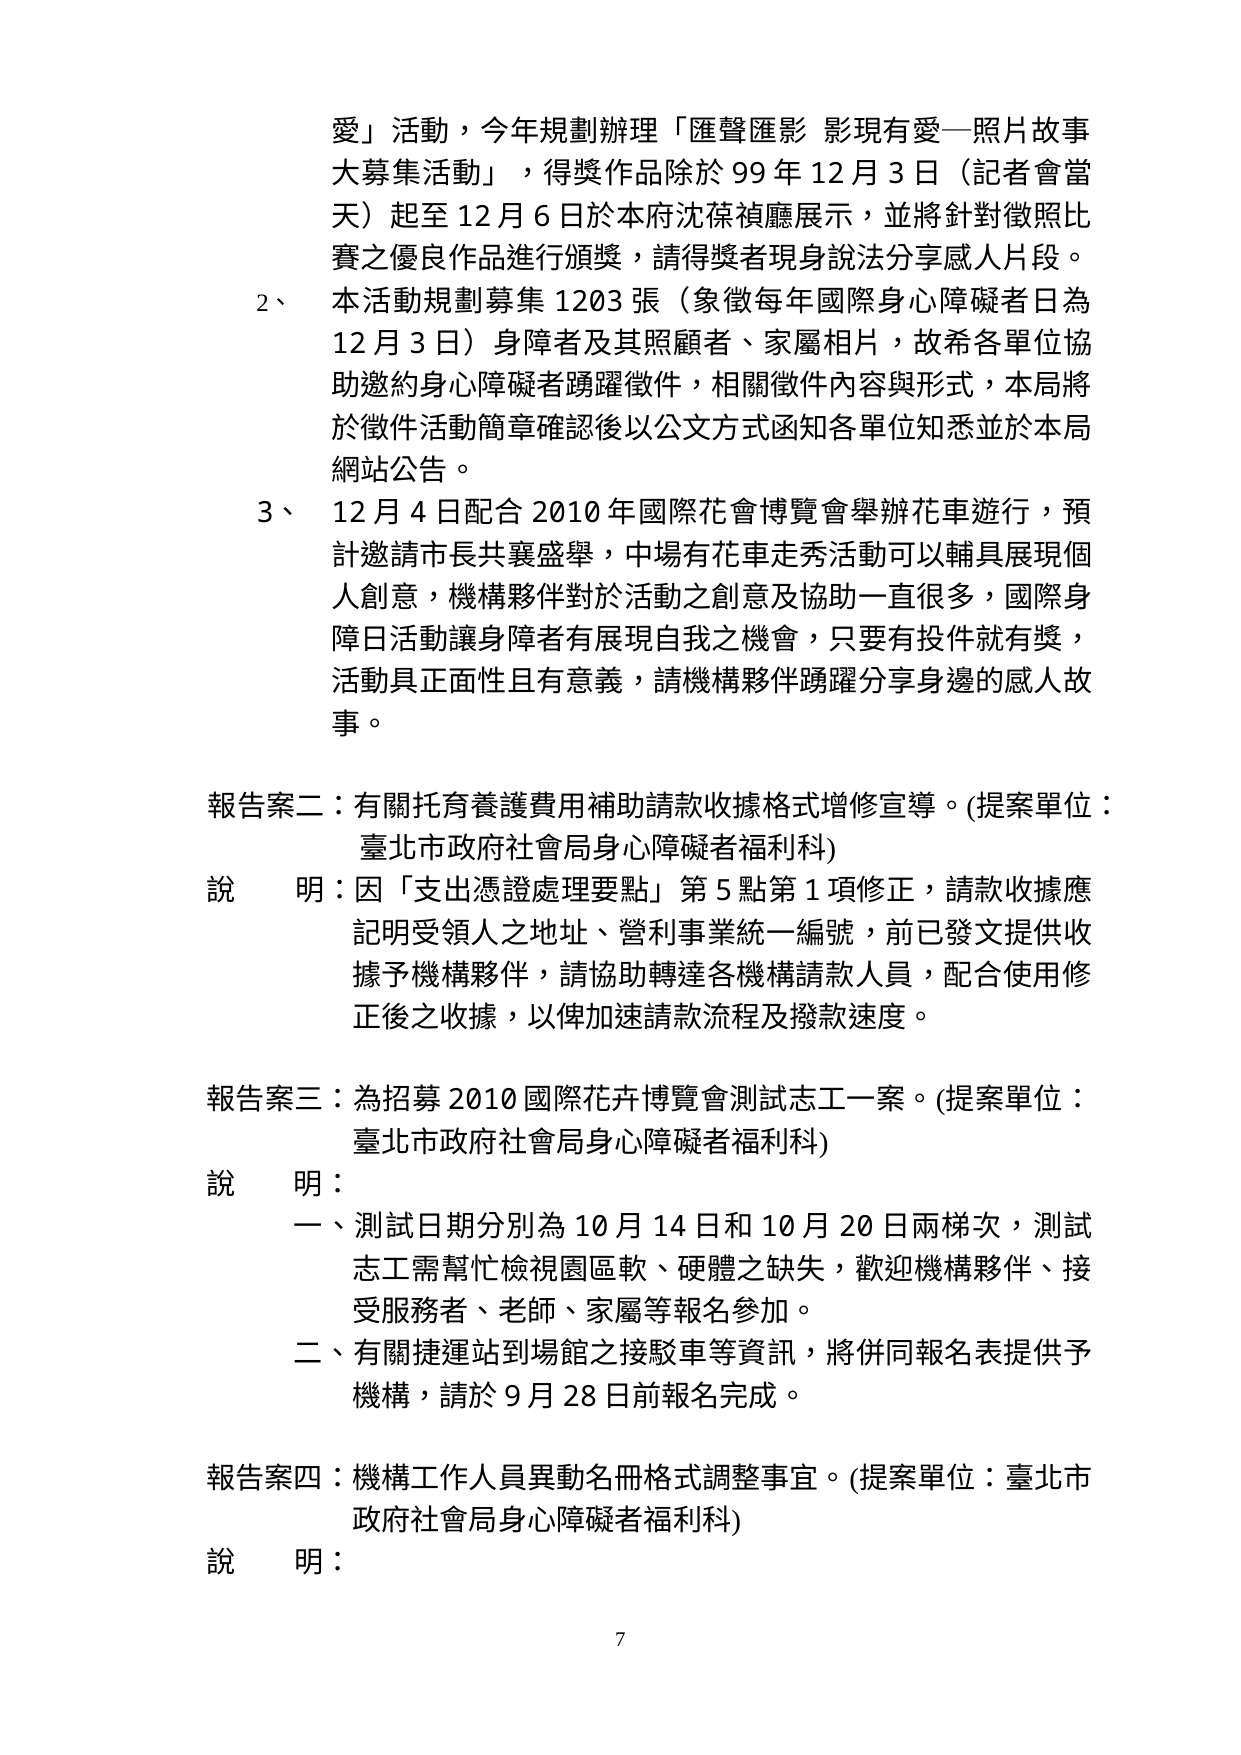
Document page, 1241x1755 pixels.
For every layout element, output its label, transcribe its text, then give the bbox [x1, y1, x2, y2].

text 說 明： [206, 1539, 1093, 1581]
text 說 明：因「支出憑證處理要點」第5點第1項修正，請款收據應記明受領人之地址、營利事業統一編號，前已發文提供收據予機構夥伴，請協助轉達各機構請款人員，配合使用修正後之收據，以俾加速請款流程及撥款速度。 [206, 867, 1093, 1036]
text 報告案二：有關托育養護費用補助請款收據格式增修宣導。(提案單位：臺北市政府社會局身心障礙者福利科) [208, 782, 1093, 867]
list 本活動規劃募集1203張（象徵每年國際身心障礙者日為12月3日）身障者及其照顧者、家屬相片，故希各單位協助邀約身心障礙者踴躍徵件，相關徵件內容與形式，本局將於徵件活動簡章確認後以公文方式函知各單位知悉並於本局網站公告。 [256, 277, 1093, 489]
text 報告案三：為招募2010國際花卉博覽會測試志工一案。(提案單位：臺北市政府社會局身心障礙者福利科) [206, 1076, 1093, 1161]
text 說 明： [206, 1161, 1093, 1203]
text 二、有關捷運站到場館之接駁車等資訊，將併同報名表提供予機構，請於9月28日前報名完成。 [294, 1330, 1093, 1414]
list 愛」活動，今年規劃辦理「匯聲匯影 影現有愛─照片故事大募集活動」，得獎作品除於99年12月3日（記者會當天）起至12月6日於本府沈葆禎廳展示，並將針對徵照比賽之優良作品進行頒獎，請得獎者現身說法分享感人片段。 [256, 108, 1093, 277]
text 報告案四：機構工作人員異動名冊格式調整事宜。(提案單位：臺北市政府社會局身心障礙者福利科) [206, 1454, 1093, 1539]
list 12月4日配合2010年國際花會博覽會舉辦花車遊行，預計邀請市長共襄盛舉，中場有花車走秀活動可以輔具展現個人創意，機構夥伴對於活動之創意及協助一直很多，國際身障日活動讓身障者有展現自我之機會，只要有投件就有獎，活動具正面性且有意義，請機構夥伴踴躍分享身邊的感人故事。 [256, 489, 1093, 743]
text 一、測試日期分別為10月14日和10月20日兩梯次，測試志工需幫忙檢視園區軟、硬體之缺失，歡迎機構夥伴、接受服務者、老師、家屬等報名參加。 [294, 1203, 1093, 1330]
